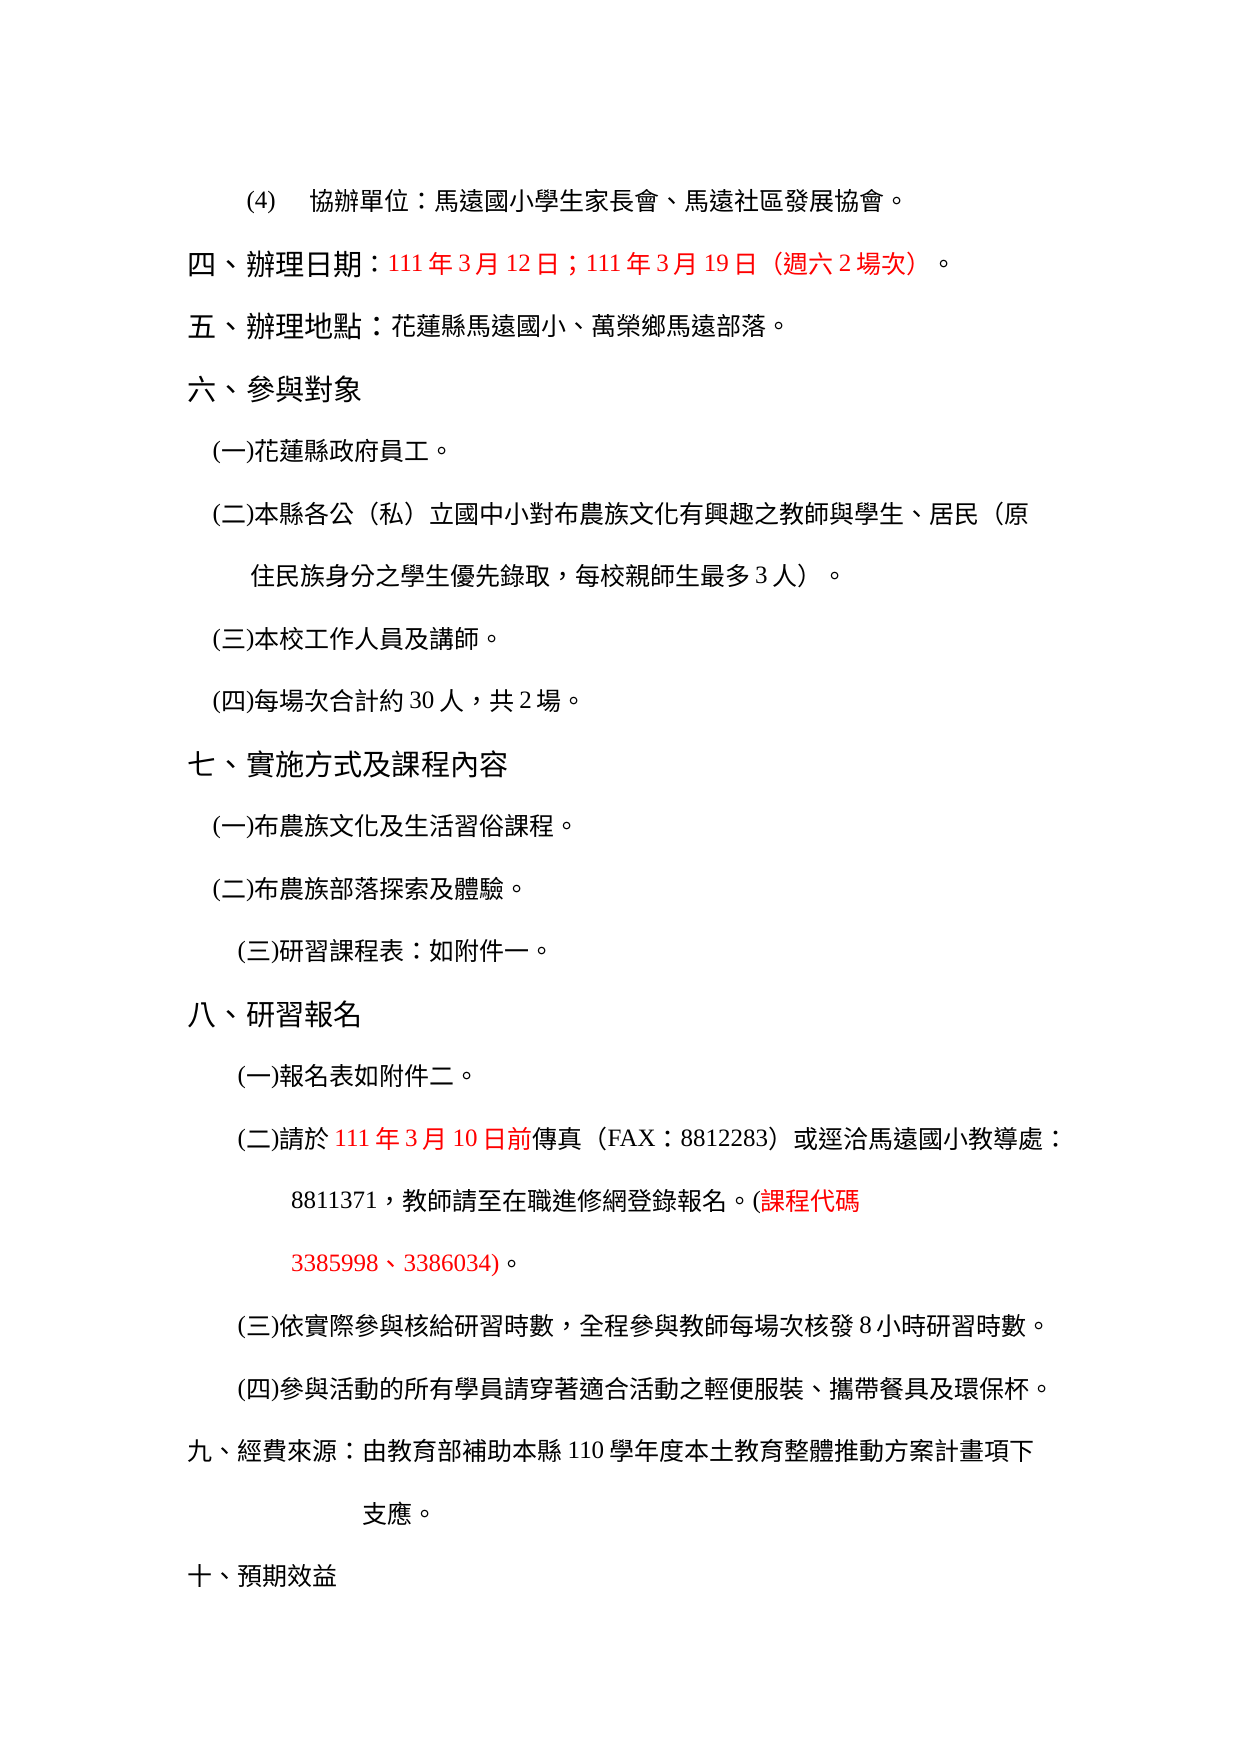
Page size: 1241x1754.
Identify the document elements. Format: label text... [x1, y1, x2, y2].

text (二)布農族部落探索及體驗。 [187, 846, 1053, 908]
text (二)本縣各公（私）立國中小對布農族文化有興趣之教師與學生、居民（原 [187, 471, 1053, 533]
text (一)布農族文化及生活習俗課程。 [187, 783, 1053, 846]
text 八、研習報名 [187, 971, 1053, 1033]
text (三)本校工作人員及講師。 [187, 596, 1053, 658]
text 五、辦理地點：花蓮縣馬遠國小、萬榮鄉馬遠部落。 [187, 283, 1053, 346]
text (二)請於111年3月10日前傳真（FAX：8812283）或逕洽馬遠國小教導處：8811371，教師請至在職進修網登錄報名。(課程代碼3385998、3386034)。 [237, 1096, 1053, 1283]
text (三)依實際參與核給研習時數，全程參與教師每場次核發8小時研習時數。 [237, 1283, 1053, 1346]
text 九、經費來源：由教育部補助本縣110學年度本土教育整體推動方案計畫項下支應。 [187, 1408, 1053, 1533]
text (四)每場次合計約30人，共2場。 [187, 658, 1053, 721]
text 七、實施方式及課程內容 [187, 721, 1053, 783]
text 四、辦理日期：111年3月12日；111年3月19日（週六2場次）。 [187, 221, 1053, 283]
text (一)報名表如附件二。 [237, 1033, 1053, 1096]
text 六、參與對象 [187, 346, 1053, 408]
text (三)研習課程表：如附件一。 [187, 908, 1053, 971]
text 十、預期效益 [187, 1533, 1053, 1596]
text (四)參與活動的所有學員請穿著適合活動之輕便服裝、攜帶餐具及環保杯。 [237, 1346, 1053, 1408]
text (一)花蓮縣政府員工。 [187, 408, 1053, 471]
list 協辦單位：馬遠國小學生家長會、馬遠社區發展協會。 [246, 158, 1053, 221]
text 住民族身分之學生優先錄取，每校親師生最多3人）。 [187, 533, 1053, 596]
